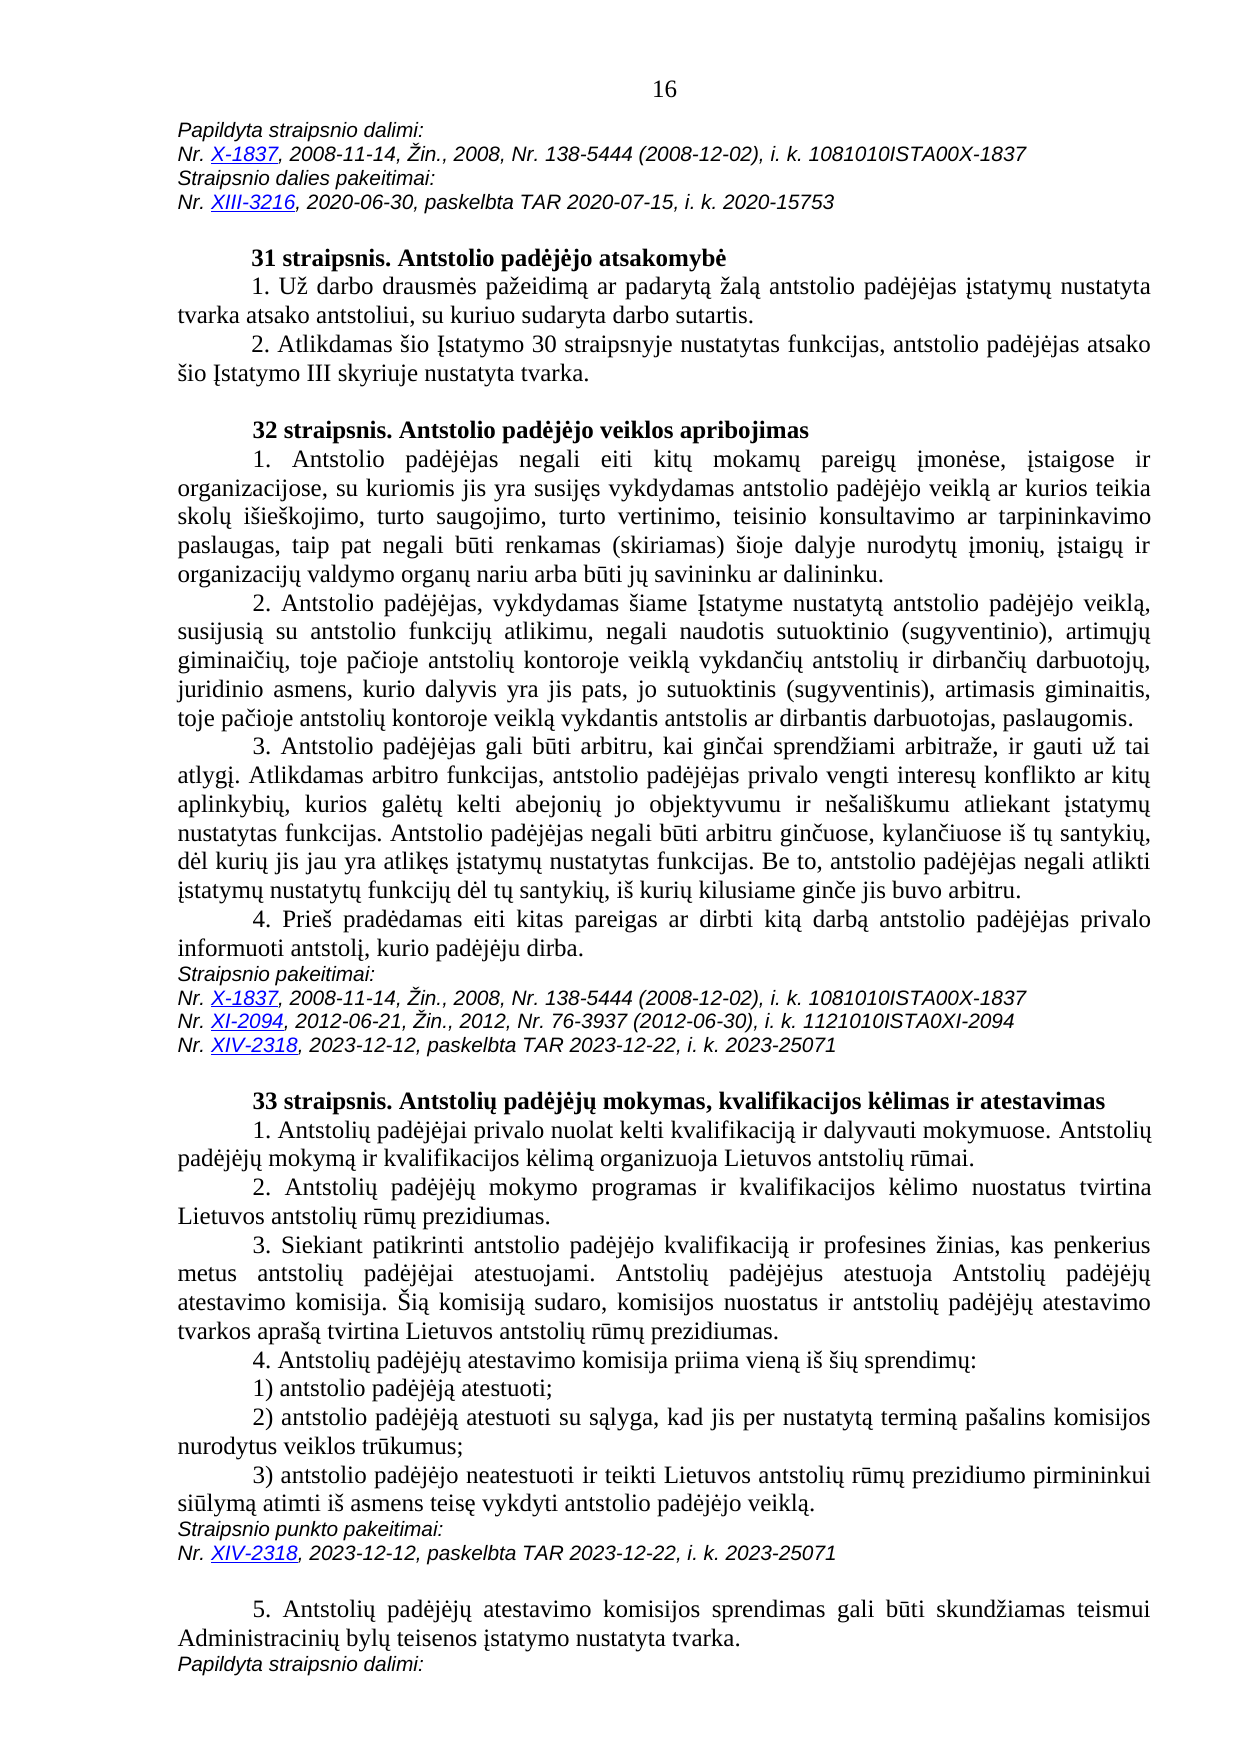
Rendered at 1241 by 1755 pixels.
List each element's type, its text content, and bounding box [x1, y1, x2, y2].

text 2. Antstolių padėjėjų mokymo programas ir kvalifikacijos kėlimo nuostatus tvirtina Lietuvos antstolių rūmų prezidiumas. [177, 1172, 1152, 1230]
text Straipsnio dalies pakeitimai: [177, 166, 1152, 190]
text 31 straipsnis. Antstolio padėjėjo atsakomybė [177, 243, 1152, 271]
text 4. Antstolių padėjėjų atestavimo komisija priima vieną iš šių sprendimų: [177, 1345, 1152, 1373]
text Papildyta straipsnio dalimi: [177, 1651, 1152, 1675]
text Papildyta straipsnio dalimi: [177, 118, 1152, 142]
text 33 straipsnis. Antstolių padėjėjų mokymas, kvalifikacijos kėlimas ir atestavimas [177, 1086, 1152, 1115]
text Nr. XI-2094, 2012-06-21, Žin., 2012, Nr. 76-3937 (2012-06-30), i. k. 1121010ISTA0XI-2094 [177, 1009, 1152, 1033]
text 3. Antstolio padėjėjas gali būti arbitru, kai ginčai sprendžiami arbitraže, ir gauti už tai atlygį. Atlikdamas arbitro funkcijas, antstolio padėjėjas privalo vengti interesų konflikto ar kitų aplinkybių, kurios galėtų kelti abejonių jo objektyvumu ir nešališkumu atliekant įstatymų nustatytas funkcijas. Antstolio padėjėjas negali būti arbitru ginčuose, kylančiuose iš tų santykių, dėl kurių jis jau yra atlikęs įstatymų nustatytas funkcijas. Be to, antstolio padėjėjas negali atlikti įstatymų nustatytų funkcijų dėl tų santykių, iš kurių kilusiame ginče jis buvo arbitru. [177, 731, 1152, 904]
text Nr. X-1837, 2008-11-14, Žin., 2008, Nr. 138-5444 (2008-12-02), i. k. 1081010ISTA00X-1837 [177, 985, 1152, 1009]
text 2. Atlikdamas šio Įstatymo 30 straipsnyje nustatytas funkcijas, antstolio padėjėjas atsako šio Įstatymo III skyriuje nustatyta tvarka. [177, 329, 1152, 386]
text Straipsnio punkto pakeitimai: [177, 1517, 1152, 1541]
text 2. Antstolio padėjėjas, vykdydamas šiame Įstatyme nustatytą antstolio padėjėjo veiklą, susijusią su antstolio funkcijų atlikimu, negali naudotis sutuoktinio (sugyventinio), artimųjų giminaičių, toje pačioje antstolių kontoroje veiklą vykdančių antstolių ir dirbančių darbuotojų, juridinio asmens, kurio dalyvis yra jis pats, jo sutuoktinis (sugyventinis), artimasis giminaitis, toje pačioje antstolių kontoroje veiklą vykdantis antstolis ar dirbantis darbuotojas, paslaugomis. [177, 588, 1152, 731]
text 3) antstolio padėjėjo neatestuoti ir teikti Lietuvos antstolių rūmų prezidiumo pirmininkui siūlymą atimti iš asmens teisę vykdyti antstolio padėjėjo veiklą. [177, 1460, 1152, 1517]
text Straipsnio pakeitimai: [177, 961, 1152, 985]
text 1. Antstolių padėjėjai privalo nuolat kelti kvalifikaciją ir dalyvauti mokymuose. Antstolių padėjėjų mokymą ir kvalifikacijos kėlimą organizuoja Lietuvos antstolių rūmai. [177, 1115, 1152, 1172]
text 5. Antstolių padėjėjų atestavimo komisijos sprendimas gali būti skundžiamas teismui Administracinių bylų teisenos įstatymo nustatyta tvarka. [177, 1594, 1152, 1651]
text 1) antstolio padėjėją atestuoti; [177, 1373, 1152, 1402]
text Nr. X-1837, 2008-11-14, Žin., 2008, Nr. 138-5444 (2008-12-02), i. k. 1081010ISTA00X-1837 [177, 142, 1152, 166]
text Nr. XIV-2318, 2023-12-12, paskelbta TAR 2023-12-22, i. k. 2023-25071 [177, 1541, 1152, 1565]
text Nr. XIII-3216, 2020-06-30, paskelbta TAR 2020-07-15, i. k. 2020-15753 [177, 190, 1152, 214]
text 3. Siekiant patikrinti antstolio padėjėjo kvalifikaciją ir profesines žinias, kas penkerius metus antstolių padėjėjai atestuojami. Antstolių padėjėjus atestuoja Antstolių padėjėjų atestavimo komisija. Šią komisiją sudaro, komisijos nuostatus ir antstolių padėjėjų atestavimo tvarkos aprašą tvirtina Lietuvos antstolių rūmų prezidiumas. [177, 1230, 1152, 1345]
text 1. Už darbo drausmės pažeidimą ar padarytą žalą antstolio padėjėjas įstatymų nustatyta tvarka atsako antstoliui, su kuriuo sudaryta darbo sutartis. [177, 271, 1152, 329]
text Nr. XIV-2318, 2023-12-12, paskelbta TAR 2023-12-22, i. k. 2023-25071 [177, 1033, 1152, 1057]
text 1. Antstolio padėjėjas negali eiti kitų mokamų pareigų įmonėse, įstaigose ir organizacijose, su kuriomis jis yra susijęs vykdydamas antstolio padėjėjo veiklą ar kurios teikia skolų išieškojimo, turto saugojimo, turto vertinimo, teisinio konsultavimo ar tarpininkavimo paslaugas, taip pat negali būti renkamas (skiriamas) šioje dalyje nurodytų įmonių, įstaigų ir organizacijų valdymo organų nariu arba būti jų savininku ar dalininku. [177, 444, 1152, 588]
text 2) antstolio padėjėją atestuoti su sąlyga, kad jis per nustatytą terminą pašalins komisijos nurodytus veiklos trūkumus; [177, 1402, 1152, 1460]
text 4. Prieš pradėdamas eiti kitas pareigas ar dirbti kitą darbą antstolio padėjėjas privalo informuoti antstolį, kurio padėjėju dirba. [177, 904, 1152, 961]
text 32 straipsnis. Antstolio padėjėjo veiklos apribojimas [177, 415, 1152, 444]
